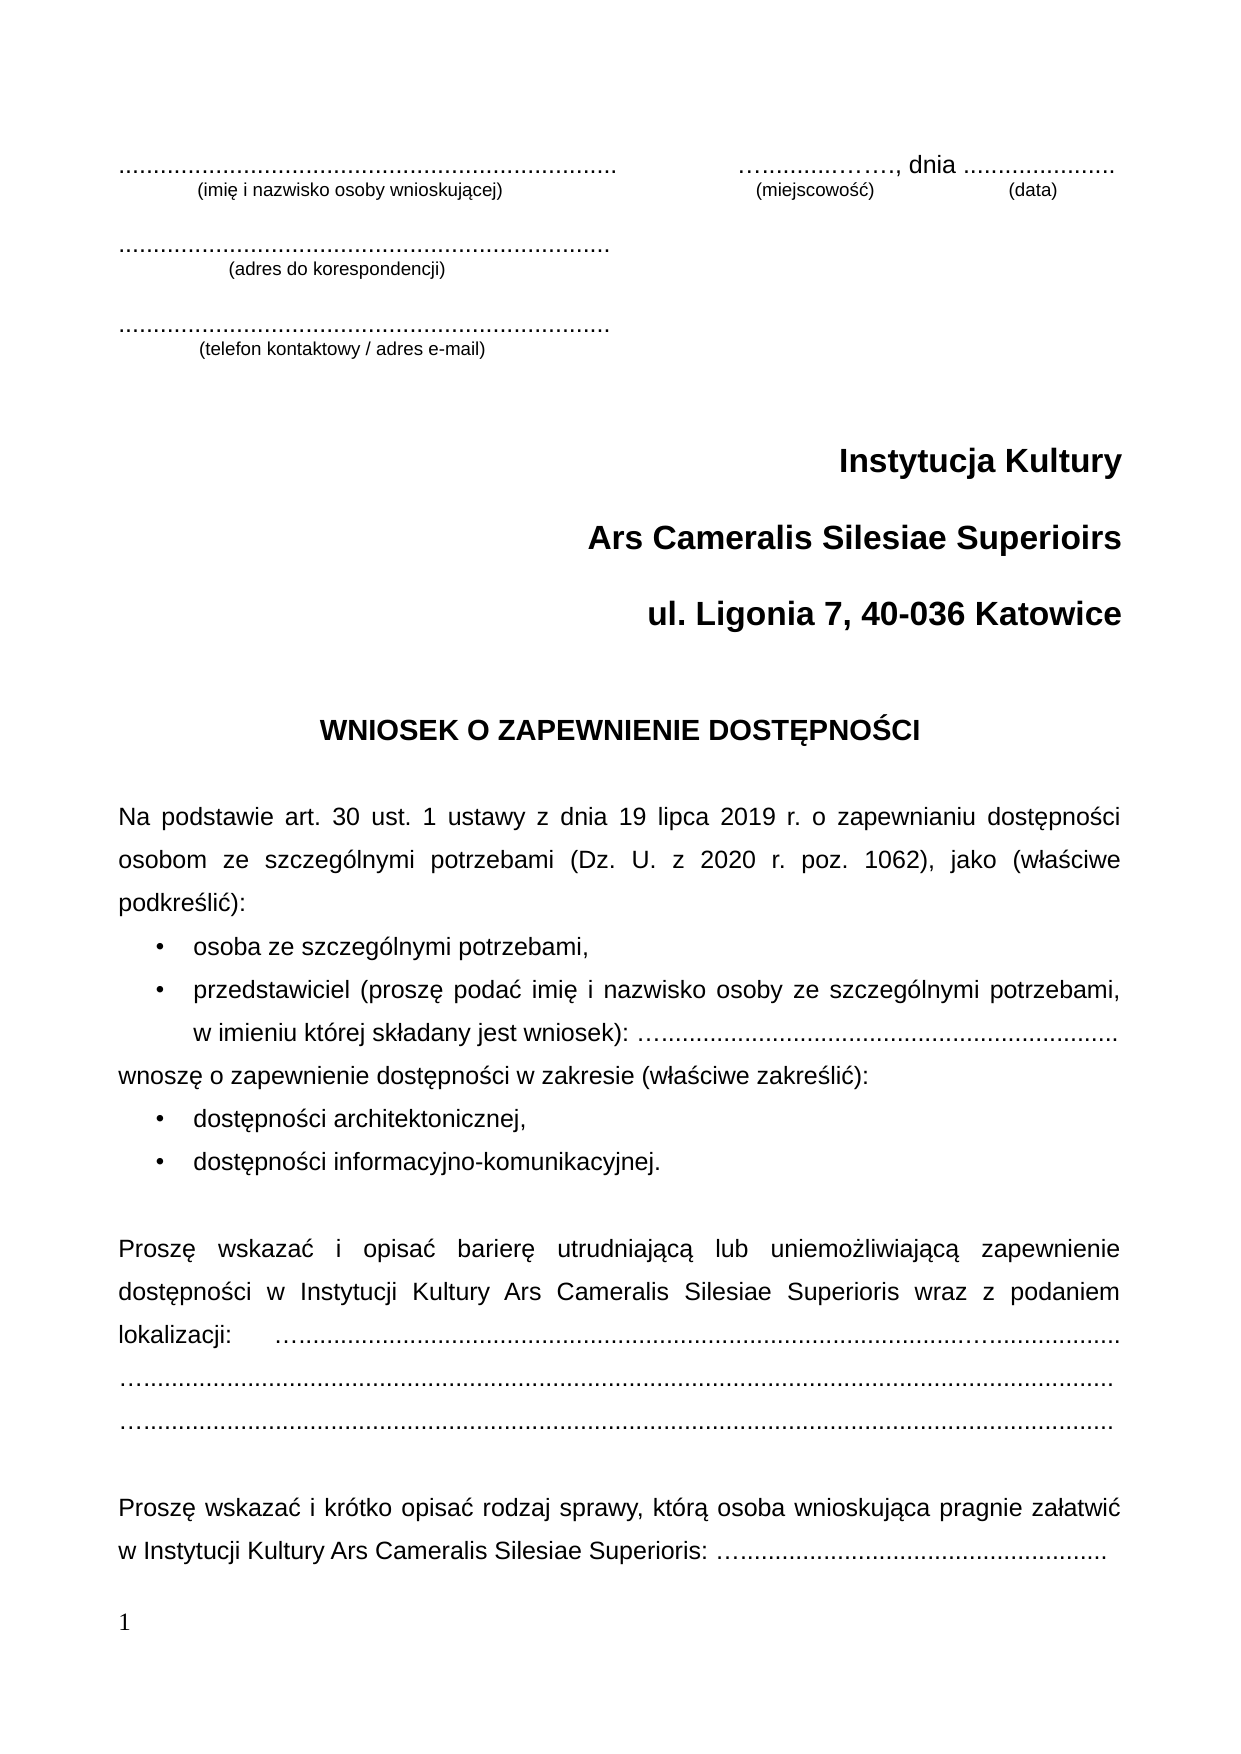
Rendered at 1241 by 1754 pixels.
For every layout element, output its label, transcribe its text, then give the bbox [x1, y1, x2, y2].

list osoba ze szczególnymi potrzebami, [156, 931, 1122, 960]
list przedstawiciel (proszę podać imię i nazwisko osoby ze szczególnymi potrzebami, w imieniu której składany jest wniosek): ….................................................................. [156, 975, 1122, 1047]
text Na podstawie art. 30 ust. 1 ustawy z dnia 19 lipca 2019 r. o zapewnianiu dostępności osobom ze szczególnymi potrzebami (Dz. U. z 2020 r. poz. 1062), jako (właściwe podkreślić): [118, 802, 1122, 917]
text ....................................................................... [118, 229, 1122, 258]
text (telefon kontaktowy / adres e-mail) [162, 337, 1122, 359]
list dostępności architektonicznej, [156, 1104, 1122, 1133]
subtitle Instytucja Kultury [118, 441, 1122, 480]
text (imię i nazwisko osoby wnioskującej) (miejscowość) (data) [118, 179, 1122, 201]
text ........................................................................ …...........……., dnia ...................... [118, 150, 1122, 179]
subtitle Ars Cameralis Silesiae Superioirs [118, 517, 1122, 556]
subtitle ul. Ligonia 7, 40-036 Katowice [118, 594, 1122, 632]
text (adres do korespondencji) [192, 258, 1122, 280]
text Proszę wskazać i opisać barierę utrudniającą lub uniemożliwiającą zapewnienie dostępności w Instytucji Kultury Ars Cameralis Silesiae Superioris wraz z podaniem lokalizacji: …................................................................................................…...................…............................................................................................................................................ [118, 1234, 1122, 1392]
text ....................................................................... [118, 308, 1122, 337]
list dostępności informacyjno-komunikacyjnej. [156, 1147, 1122, 1176]
subtitle WNIOSEK O ZAPEWNIENIE DOSTĘPNOŚCI [118, 713, 1122, 746]
text wnoszę o zapewnienie dostępności w zakresie (właściwe zakreślić): [118, 1061, 1122, 1090]
text …............................................................................................................................................ Proszę wskazać i krótko opisać rodzaj sprawy, którą osoba wnioskująca pragnie załatwić w Instytucji Kultury Ars Cameralis Silesiae Superioris: …..................................................... [118, 1406, 1122, 1564]
